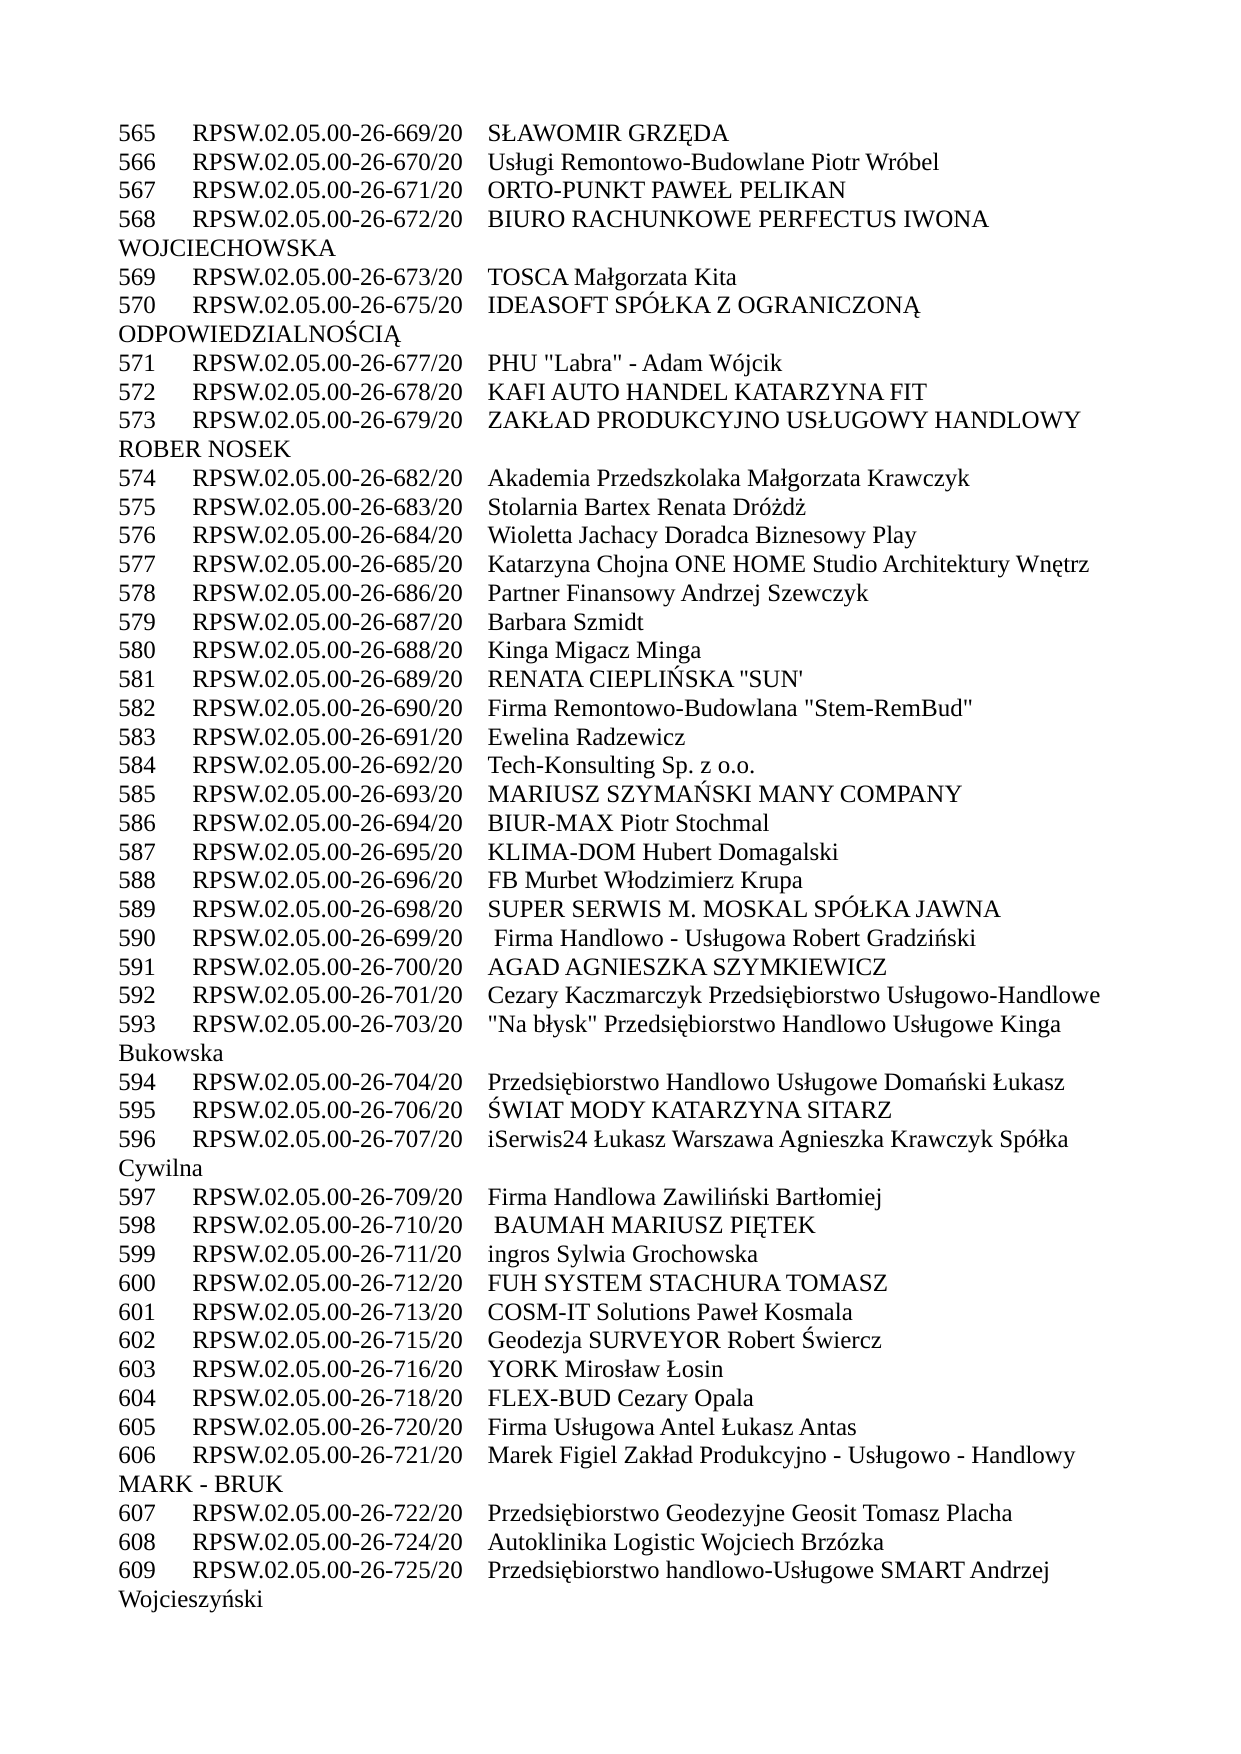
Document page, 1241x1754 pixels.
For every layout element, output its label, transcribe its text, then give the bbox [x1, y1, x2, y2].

text 608 RPSW.02.05.00-26-724/20 Autoklinika Logistic Wojciech Brzózka [118, 1527, 1122, 1556]
text 605 RPSW.02.05.00-26-720/20 Firma Usługowa Antel Łukasz Antas [118, 1412, 1122, 1441]
text 567 RPSW.02.05.00-26-671/20 ORTO-PUNKT PAWEŁ PELIKAN [118, 176, 1122, 204]
text 589 RPSW.02.05.00-26-698/20 SUPER SERWIS M. MOSKAL SPÓŁKA JAWNA [118, 894, 1122, 923]
text 570 RPSW.02.05.00-26-675/20 IDEASOFT SPÓŁKA Z OGRANICZONĄ ODPOWIEDZIALNOŚCIĄ [118, 291, 1122, 348]
text 590 RPSW.02.05.00-26-699/20 Firma Handlowo - Usługowa Robert Gradziński [118, 923, 1122, 952]
text 595 RPSW.02.05.00-26-706/20 ŚWIAT MODY KATARZYNA SITARZ [118, 1096, 1122, 1124]
text 568 RPSW.02.05.00-26-672/20 BIURO RACHUNKOWE PERFECTUS IWONA WOJCIECHOWSKA [118, 204, 1122, 262]
text 580 RPSW.02.05.00-26-688/20 Kinga Migacz Minga [118, 636, 1122, 664]
text 593 RPSW.02.05.00-26-703/20 "Na błysk" Przedsiębiorstwo Handlowo Usługowe Kinga Bukowska [118, 1009, 1122, 1067]
text 596 RPSW.02.05.00-26-707/20 iSerwis24 Łukasz Warszawa Agnieszka Krawczyk Spółka Cywilna [118, 1124, 1122, 1182]
text 579 RPSW.02.05.00-26-687/20 Barbara Szmidt [118, 607, 1122, 636]
text 566 RPSW.02.05.00-26-670/20 Usługi Remontowo-Budowlane Piotr Wróbel [118, 147, 1122, 176]
text 581 RPSW.02.05.00-26-689/20 RENATA CIEPLIŃSKA ''SUN' [118, 664, 1122, 693]
text 603 RPSW.02.05.00-26-716/20 YORK Mirosław Łosin [118, 1354, 1122, 1383]
text 584 RPSW.02.05.00-26-692/20 Tech-Konsulting Sp. z o.o. [118, 751, 1122, 779]
text 587 RPSW.02.05.00-26-695/20 KLIMA-DOM Hubert Domagalski [118, 837, 1122, 866]
text 583 RPSW.02.05.00-26-691/20 Ewelina Radzewicz [118, 722, 1122, 751]
text 599 RPSW.02.05.00-26-711/20 ingros Sylwia Grochowska [118, 1239, 1122, 1268]
text 576 RPSW.02.05.00-26-684/20 Wioletta Jachacy Doradca Biznesowy Play [118, 521, 1122, 549]
text 597 RPSW.02.05.00-26-709/20 Firma Handlowa Zawiliński Bartłomiej [118, 1182, 1122, 1211]
text 571 RPSW.02.05.00-26-677/20 PHU "Labra" - Adam Wójcik [118, 348, 1122, 377]
text 572 RPSW.02.05.00-26-678/20 KAFI AUTO HANDEL KATARZYNA FIT [118, 377, 1122, 406]
text 565 RPSW.02.05.00-26-669/20 SŁAWOMIR GRZĘDA [118, 118, 1122, 147]
text 585 RPSW.02.05.00-26-693/20 MARIUSZ SZYMAŃSKI MANY COMPANY [118, 779, 1122, 808]
text 575 RPSW.02.05.00-26-683/20 Stolarnia Bartex Renata Dróżdż [118, 492, 1122, 521]
text 573 RPSW.02.05.00-26-679/20 ZAKŁAD PRODUKCYJNO USŁUGOWY HANDLOWY ROBER NOSEK [118, 406, 1122, 463]
text 606 RPSW.02.05.00-26-721/20 Marek Figiel Zakład Produkcyjno - Usługowo - Handlowy MARK - BRUK [118, 1441, 1122, 1498]
text 569 RPSW.02.05.00-26-673/20 TOSCA Małgorzata Kita [118, 262, 1122, 291]
text 578 RPSW.02.05.00-26-686/20 Partner Finansowy Andrzej Szewczyk [118, 578, 1122, 607]
text 574 RPSW.02.05.00-26-682/20 Akademia Przedszkolaka Małgorzata Krawczyk [118, 463, 1122, 492]
text 592 RPSW.02.05.00-26-701/20 Cezary Kaczmarczyk Przedsiębiorstwo Usługowo-Handlowe [118, 981, 1122, 1009]
text 594 RPSW.02.05.00-26-704/20 Przedsiębiorstwo Handlowo Usługowe Domański Łukasz [118, 1067, 1122, 1096]
text 601 RPSW.02.05.00-26-713/20 COSM-IT Solutions Paweł Kosmala [118, 1297, 1122, 1326]
text 588 RPSW.02.05.00-26-696/20 FB Murbet Włodzimierz Krupa [118, 866, 1122, 894]
text 600 RPSW.02.05.00-26-712/20 FUH SYSTEM STACHURA TOMASZ [118, 1268, 1122, 1297]
text 609 RPSW.02.05.00-26-725/20 Przedsiębiorstwo handlowo-Usługowe SMART Andrzej Wojcieszyński [118, 1556, 1122, 1613]
text 602 RPSW.02.05.00-26-715/20 Geodezja SURVEYOR Robert Świercz [118, 1326, 1122, 1354]
text 577 RPSW.02.05.00-26-685/20 Katarzyna Chojna ONE HOME Studio Architektury Wnętrz [118, 549, 1122, 578]
text 586 RPSW.02.05.00-26-694/20 BIUR-MAX Piotr Stochmal [118, 808, 1122, 837]
text 598 RPSW.02.05.00-26-710/20 BAUMAH MARIUSZ PIĘTEK [118, 1211, 1122, 1239]
text 582 RPSW.02.05.00-26-690/20 Firma Remontowo-Budowlana "Stem-RemBud" [118, 693, 1122, 722]
text 604 RPSW.02.05.00-26-718/20 FLEX-BUD Cezary Opala [118, 1383, 1122, 1412]
text 591 RPSW.02.05.00-26-700/20 AGAD AGNIESZKA SZYMKIEWICZ [118, 952, 1122, 981]
text 607 RPSW.02.05.00-26-722/20 Przedsiębiorstwo Geodezyjne Geosit Tomasz Placha [118, 1498, 1122, 1527]
